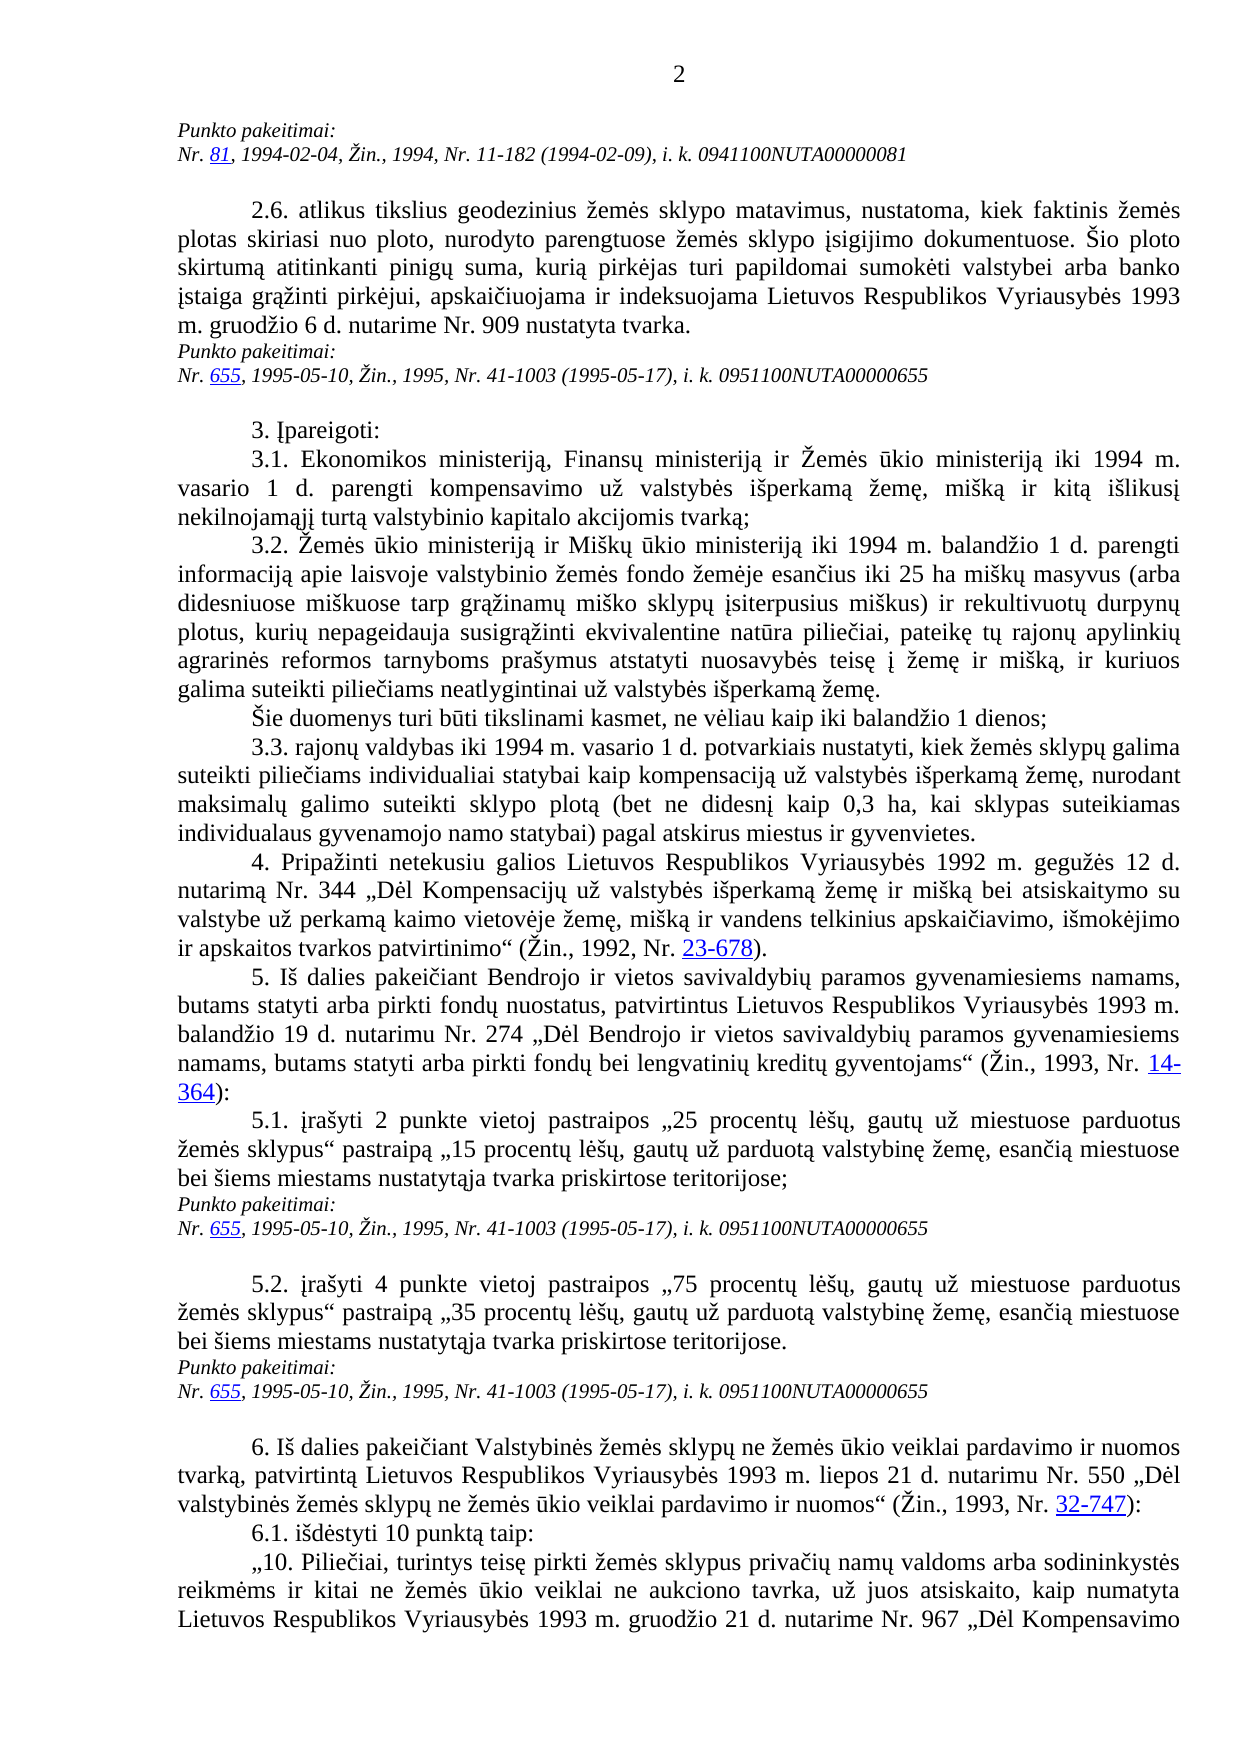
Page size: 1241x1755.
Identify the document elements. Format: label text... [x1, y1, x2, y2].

text 5.1. įrašyti 2 punkte vietoj pastraipos „25 procentų lėšų, gautų už miestuose parduotus žemės sklypus“ pastraipą „15 procentų lėšų, gautų už parduotą valstybinę žemę, esančią miestuose bei šiems miestams nustatytąja tvarka priskirtose teritorijose; [177, 1106, 1181, 1192]
text 5.2. įrašyti 4 punkte vietoj pastraipos „75 procentų lėšų, gautų už miestuose parduotus žemės sklypus“ pastraipą „35 procentų lėšų, gautų už parduotą valstybinę žemę, esančią miestuose bei šiems miestams nustatytąja tvarka priskirtose teritorijose. [177, 1269, 1181, 1355]
text 4. Pripažinti netekusiu galios Lietuvos Respublikos Vyriausybės 1992 m. gegužės 12 d. nutarimą Nr. 344 „Dėl Kompensacijų už valstybės išperkamą žemę ir mišką bei atsiskaitymo su valstybe už perkamą kaimo vietovėje žemę, mišką ir vandens telkinius apskaičiavimo, išmokėjimo ir apskaitos tvarkos patvirtinimo“ (Žin., 1992, Nr. 23-678). [177, 847, 1181, 962]
text Punkto pakeitimai: [177, 1192, 1181, 1216]
text „10. Piliečiai, turintys teisę pirkti žemės sklypus privačių namų valdoms arba sodininkystės reikmėms ir kitai ne žemės ūkio veiklai ne aukciono tavrka, už juos atsiskaito, kaip numatyta Lietuvos Respublikos Vyriausybės 1993 m. gruodžio 21 d. nutarime Nr. 967 „Dėl Kompensavimo [177, 1547, 1181, 1633]
text 3.1. Ekonomikos ministeriją, Finansų ministeriją ir Žemės ūkio ministeriją iki 1994 m. vasario 1 d. parengti kompensavimo už valstybės išperkamą žemę, mišką ir kitą išlikusį nekilnojamąjį turtą valstybinio kapitalo akcijomis tvarką; [177, 444, 1181, 531]
text 3.3. rajonų valdybas iki 1994 m. vasario 1 d. potvarkiais nustatyti, kiek žemės sklypų galima suteikti piliečiams individualiai statybai kaip kompensaciją už valstybės išperkamą žemę, nurodant maksimalų galimo suteikti sklypo plotą (bet ne didesnį kaip 0,3 ha, kai sklypas suteikiamas individualaus gyvenamojo namo statybai) pagal atskirus miestus ir gyvenvietes. [177, 732, 1181, 847]
text Punkto pakeitimai: [177, 339, 1181, 363]
text Nr. 655, 1995-05-10, Žin., 1995, Nr. 41-1003 (1995-05-17), i. k. 0951100NUTA00000655 [177, 1216, 1181, 1240]
text Šie duomenys turi būti tikslinami kasmet, ne vėliau kaip iki balandžio 1 dienos; [177, 703, 1181, 732]
text 3.2. Žemės ūkio ministeriją ir Miškų ūkio ministeriją iki 1994 m. balandžio 1 d. parengti informaciją apie laisvoje valstybinio žemės fondo žemėje esančius iki 25 ha miškų masyvus (arba didesniuose miškuose tarp grąžinamų miško sklypų įsiterpusius miškus) ir rekultivuotų durpynų plotus, kurių nepageidauja susigrąžinti ekvivalentine natūra piliečiai, pateikę tų rajonų apylinkių agrarinės reformos tarnyboms prašymus atstatyti nuosavybės teisę į žemę ir mišką, ir kuriuos galima suteikti piliečiams neatlygintinai už valstybės išperkamą žemę. [177, 531, 1181, 703]
text 3. Įpareigoti: [177, 416, 1181, 444]
text 6.1. išdėstyti 10 punktą taip: [177, 1518, 1181, 1547]
text 6. Iš dalies pakeičiant Valstybinės žemės sklypų ne žemės ūkio veiklai pardavimo ir nuomos tvarką, patvirtintą Lietuvos Respublikos Vyriausybės 1993 m. liepos 21 d. nutarimu Nr. 550 „Dėl valstybinės žemės sklypų ne žemės ūkio veiklai pardavimo ir nuomos“ (Žin., 1993, Nr. 32-747): [177, 1432, 1181, 1518]
text Nr. 655, 1995-05-10, Žin., 1995, Nr. 41-1003 (1995-05-17), i. k. 0951100NUTA00000655 [177, 1379, 1181, 1403]
text Nr. 81, 1994-02-04, Žin., 1994, Nr. 11-182 (1994-02-09), i. k. 0941100NUTA00000081 [177, 142, 1181, 166]
text Nr. 655, 1995-05-10, Žin., 1995, Nr. 41-1003 (1995-05-17), i. k. 0951100NUTA00000655 [177, 363, 1181, 387]
text 2.6. atlikus tikslius geodezinius žemės sklypo matavimus, nustatoma, kiek faktinis žemės plotas skiriasi nuo ploto, nurodyto parengtuose žemės sklypo įsigijimo dokumentuose. Šio ploto skirtumą atitinkanti pinigų suma, kurią pirkėjas turi papildomai sumokėti valstybei arba banko įstaiga grąžinti pirkėjui, apskaičiuojama ir indeksuojama Lietuvos Respublikos Vyriausybės 1993 m. gruodžio 6 d. nutarime Nr. 909 nustatyta tvarka. [177, 195, 1181, 339]
text Punkto pakeitimai: [177, 118, 1181, 142]
text 5. Iš dalies pakeičiant Bendrojo ir vietos savivaldybių paramos gyvenamiesiems namams, butams statyti arba pirkti fondų nuostatus, patvirtintus Lietuvos Respublikos Vyriausybės 1993 m. balandžio 19 d. nutarimu Nr. 274 „Dėl Bendrojo ir vietos savivaldybių paramos gyvenamiesiems namams, butams statyti arba pirkti fondų bei lengvatinių kreditų gyventojams“ (Žin., 1993, Nr. 14-364): [177, 962, 1181, 1106]
text Punkto pakeitimai: [177, 1355, 1181, 1379]
